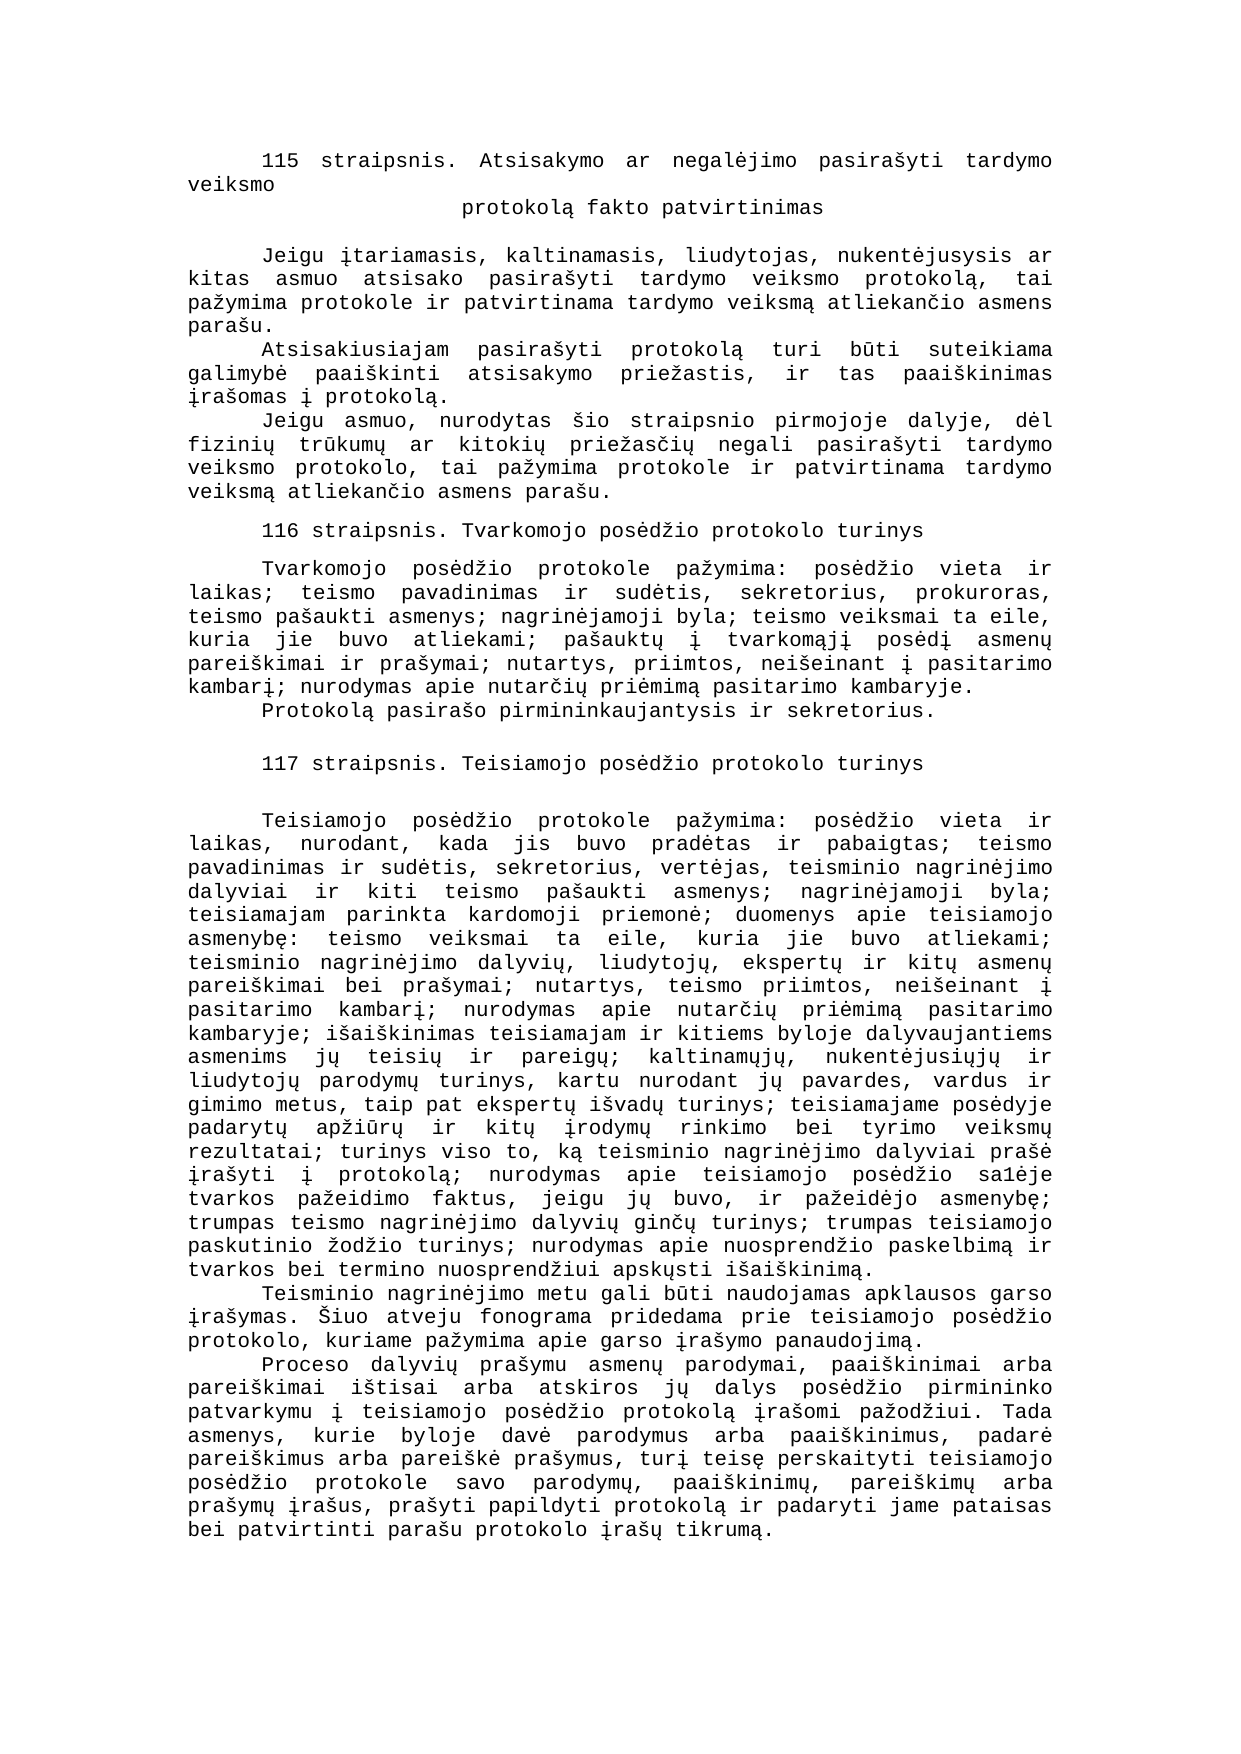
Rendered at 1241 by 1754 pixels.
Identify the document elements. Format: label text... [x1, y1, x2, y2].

text Teisminio nagrinėjimo metu gali būti naudojamas apklausos garso įrašymas. Šiuo atveju fonograma pridedama prie teisiamojo posėdžio protokolo, kuriame pažymima apie garso įrašymo panaudojimą. [187, 1283, 1053, 1354]
text Jeigu asmuo, nurodytas šio straipsnio pirmojoje dalyje, dėl fizinių trūkumų ar kitokių priežasčių negali pasirašyti tardymo veiksmo protokolo, tai pažymima protokole ir patvirtinama tardymo veiksmą atliekančio asmens parašu. [187, 410, 1053, 505]
text Jeigu įtariamasis, kaltinamasis, liudytojas, nukentėjusysis ar kitas asmuo atsisako pasirašyti tardymo veiksmo protokolą, tai pažymima protokole ir patvirtinama tardymo veiksmą atliekančio asmens parašu. [187, 244, 1053, 339]
text 116 straipsnis. Tvarkomojo posėdžio protokolo turinys [187, 520, 1053, 543]
text Proceso dalyvių prašymu asmenų parodymai, paaiškinimai arba pareiškimai ištisai arba atskiros jų dalys posėdžio pirmininko patvarkymu į teisiamojo posėdžio protokolą įrašomi pažodžiui. Tada asmenys, kurie byloje davė parodymus arba paaiškinimus, padarė pareiškimus arba pareiškė prašymus, turį teisę perskaityti teisiamojo posėdžio protokole savo parodymų, paaiškinimų, pareiškimų arba prašymų įrašus, prašyti papildyti protokolą ir padaryti jame pataisas bei patvirtinti parašu protokolo įrašų tikrumą. [187, 1354, 1053, 1543]
text Teisiamojo posėdžio protokole pažymima: posėdžio vieta ir laikas, nurodant, kada jis buvo pradėtas ir pabaigtas; teismo pavadinimas ir sudėtis, sekretorius, vertėjas, teisminio nagrinėjimo dalyviai ir kiti teismo pašaukti asmenys; nagrinėjamoji byla; teisiamajam parinkta kardomoji priemonė; duomenys apie teisiamojo asmenybę: teismo veiksmai ta eile, kuria jie buvo atliekami; teisminio nagrinėjimo dalyvių, liudytojų, ekspertų ir kitų asmenų pareiškimai bei prašymai; nutartys, teismo priimtos, neišeinant į pasitarimo kambarį; nurodymas apie nutarčių priėmimą pasitarimo kambaryje; išaiškinimas teisiamajam ir kitiems byloje dalyvaujantiems asmenims jų teisių ir pareigų; kaltinamųjų, nukentėjusiųjų ir liudytojų parodymų turinys, kartu nurodant jų pavardes, vardus ir gimimo metus, taip pat ekspertų išvadų turinys; teisiamajame posėdyje padarytų apžiūrų ir kitų įrodymų rinkimo bei tyrimo veiksmų rezultatai; turinys viso to, ką teisminio nagrinėjimo dalyviai prašė įrašyti į protokolą; nurodymas apie teisiamojo posėdžio sa1ėje tvarkos pažeidimo faktus, jeigu jų buvo, ir pažeidėjo asmenybę; trumpas teismo nagrinėjimo dalyvių ginčų turinys; trumpas teisiamojo paskutinio žodžio turinys; nurodymas apie nuosprendžio paskelbimą ir tvarkos bei termino nuosprendžiui apskųsti išaiškinimą. [187, 810, 1053, 1283]
text Atsisakiusiajam pasirašyti protokolą turi būti suteikiama galimybė paaiškinti atsisakymo priežastis, ir tas paaiškinimas įrašomas į protokolą. [187, 339, 1053, 410]
text 117 straipsnis. Teisiamojo posėdžio protokolo turinys [187, 752, 1053, 776]
text Protokolą pasirašo pirmininkaujantysis ir sekretorius. [187, 700, 1053, 724]
text 115 straipsnis. Atsisakymo ar negalėjimo pasirašyti tardymo veiksmo [187, 150, 1053, 197]
text protokolą fakto patvirtinimas [187, 197, 1053, 221]
text Tvarkomojo posėdžio protokole pažymima: posėdžio vieta ir laikas; teismo pavadinimas ir sudėtis, sekretorius, prokuroras, teismo pašaukti asmenys; nagrinėjamoji byla; teismo veiksmai ta eile, kuria jie buvo atliekami; pašauktų į tvarkomąjį posėdį asmenų pareiškimai ir prašymai; nutartys, priimtos, neišeinant į pasitarimo kambarį; nurodymas apie nutarčių priėmimą pasitarimo kambaryje. [187, 558, 1053, 700]
